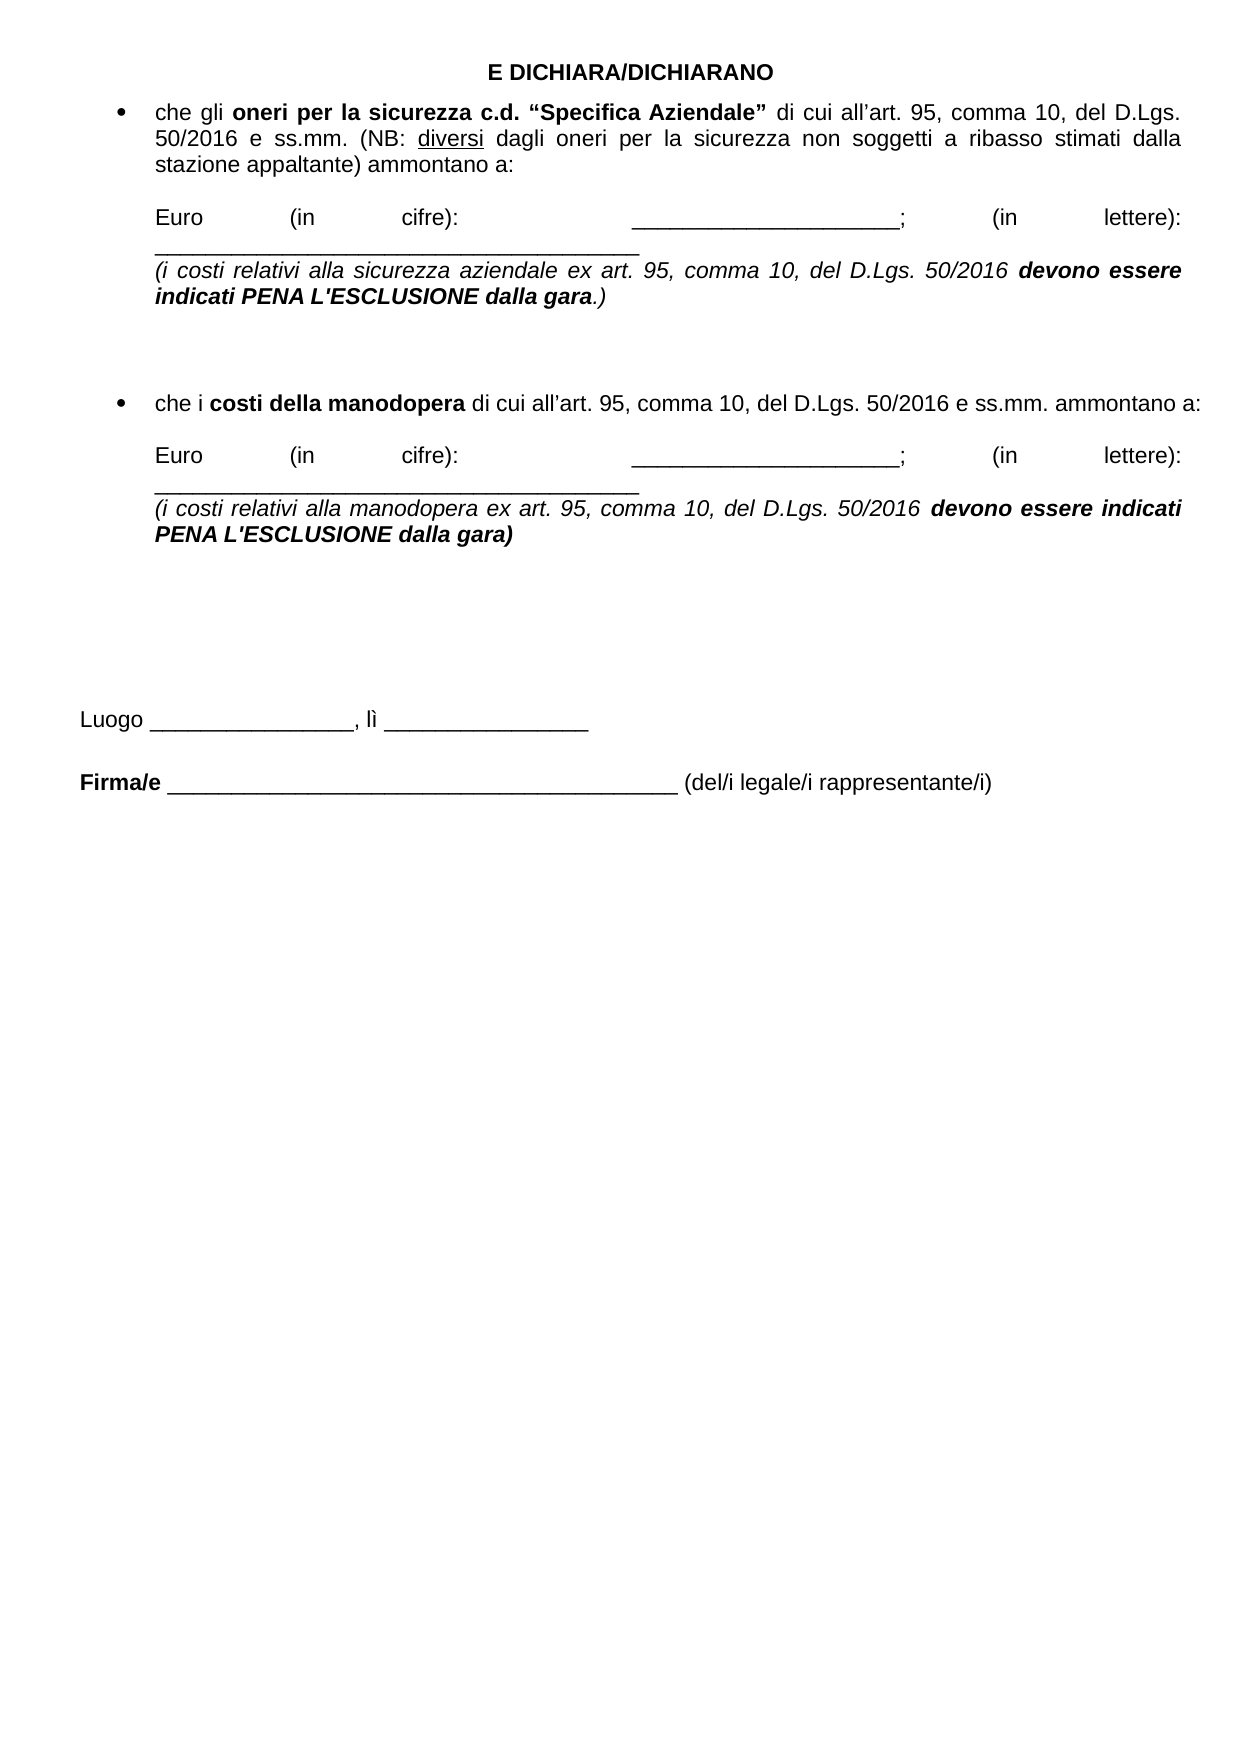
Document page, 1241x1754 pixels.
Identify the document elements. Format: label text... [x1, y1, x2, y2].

list che gli oneri per la sicurezza c.d. “Specifica Aziendale” di cui all’art. 95, comma 10, del D.Lgs. 50/2016 e ss.mm. (NB: diversi dagli oneri per la sicurezza non soggetti a ribasso stimati dalla stazione appaltante) ammontano a: [117, 98, 1182, 178]
text Luogo ________________, lì ________________ [79, 706, 1182, 732]
text (i costi relativi alla sicurezza aziendale ex art. 95, comma 10, del D.Lgs. 50/2016 devono essere indicati PENA L'ESCLUSIONE dalla gara.) [155, 257, 1182, 309]
text Euro (in cifre): _____________________; (in lettere): ______________________________________ [154, 442, 1182, 495]
text E DICHIARA/DICHIARANO [79, 59, 1182, 85]
text Firma/e ________________________________________ (del/i legale/i rappresentante/i) [79, 769, 1182, 795]
text Euro (in cifre): _____________________; (in lettere): ______________________________________ [155, 204, 1182, 257]
list che i costi della manodopera di cui all’art. 95, comma 10, del D.Lgs. 50/2016 e ss.mm. ammontano a: [117, 389, 1210, 416]
text (i costi relativi alla manodopera ex art. 95, comma 10, del D.Lgs. 50/2016 devono essere indicati PENA L'ESCLUSIONE dalla gara) [154, 495, 1182, 548]
